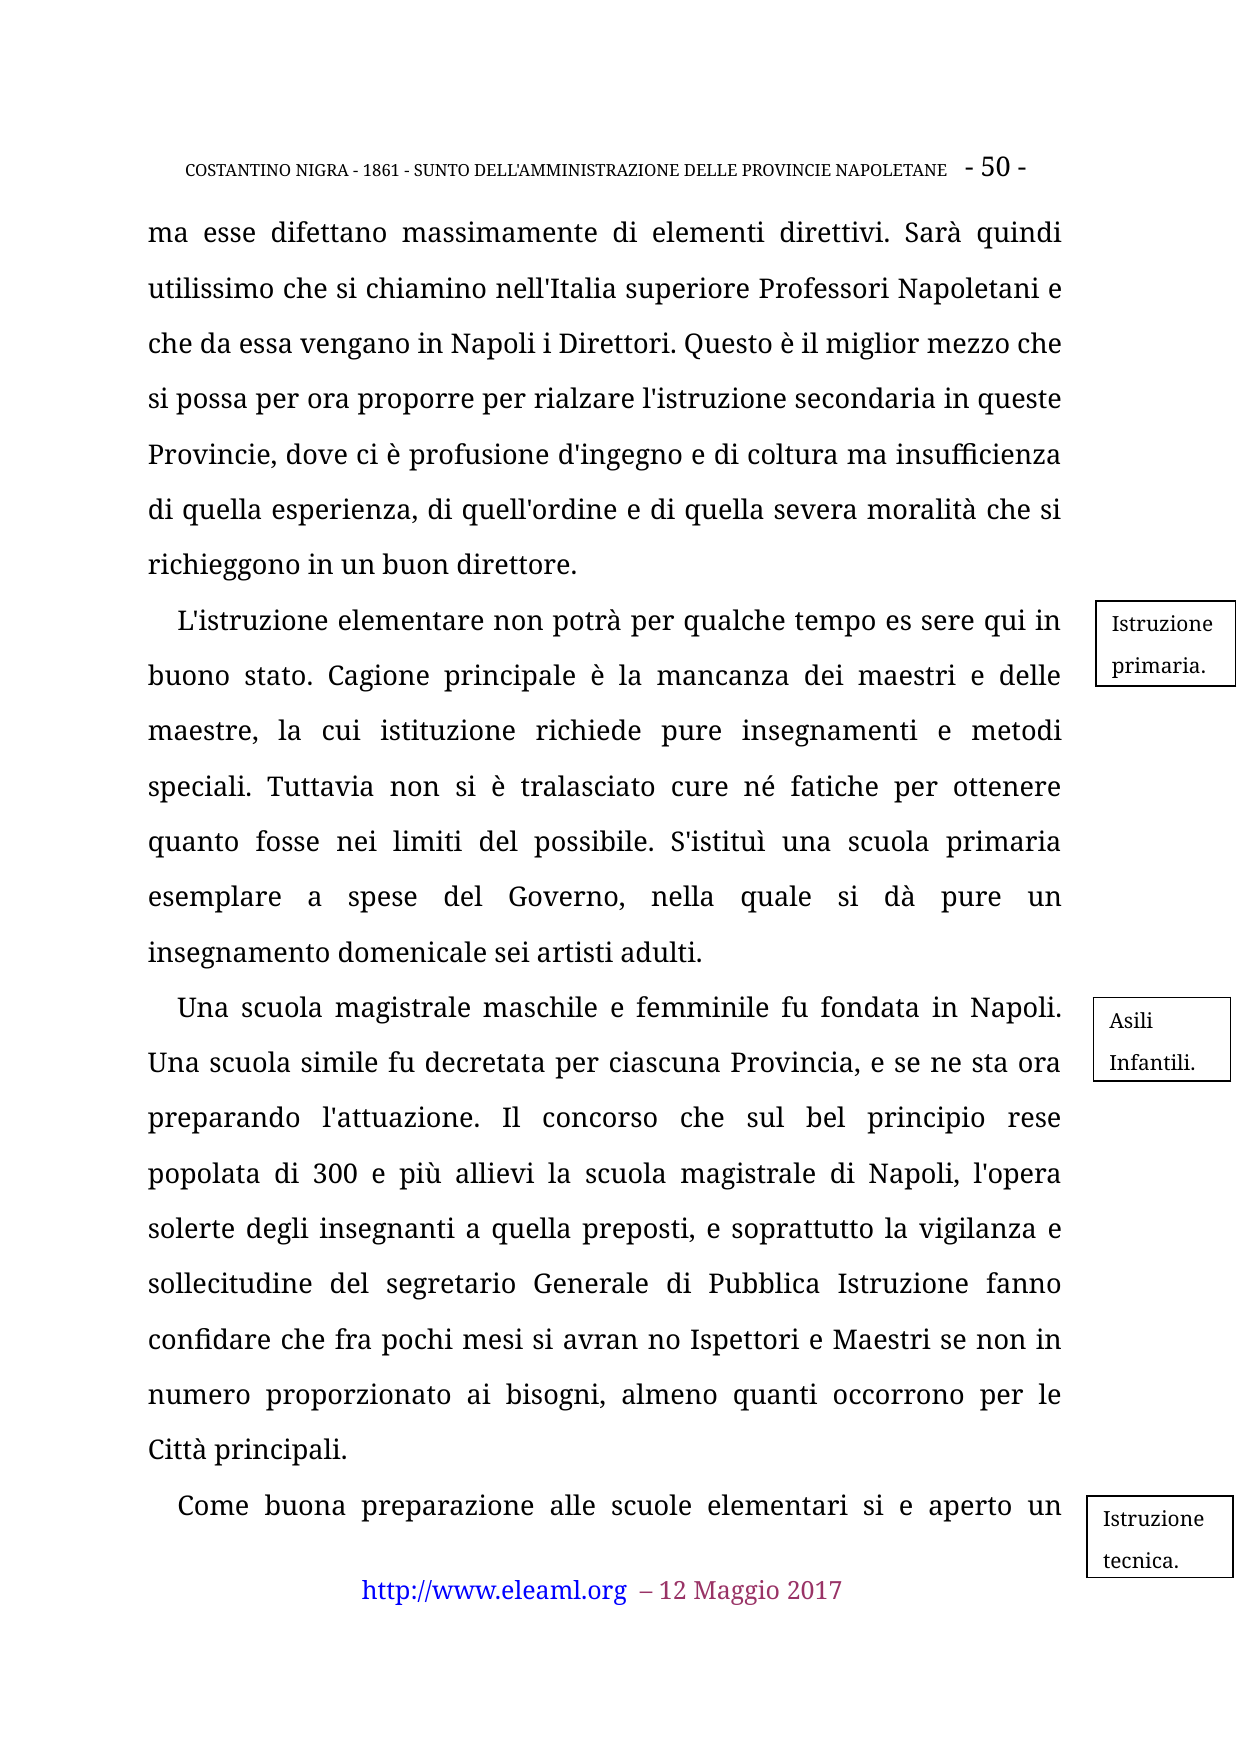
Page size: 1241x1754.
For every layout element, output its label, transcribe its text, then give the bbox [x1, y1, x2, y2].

text Istruzione primaria. [1112, 609, 1220, 678]
text La legge sull'insegnamento secondario qui pubblicata riformò questa parte della pubblica istruzione. Si istituì il Liceo Vittorio Emanuele forse con soverchia profusione di personale e con qualche altro inconveniente inevitabile per un primo esperimento, ma che sarà corretto ed evitato negli istituti di simil natura che saranno creati nelle Provincie. Gli elementi ammaestrativi abbondano in queste Provincie, ma esse difettano massimamente di elementi direttivi. Sarà quindi utilissimo che si chiamino nell'Italia superiore Professori Napoletani e che da essa vengano in Napoli i Direttori. Questo è il miglior mezzo che si possa per ora proporre per rialzare l'istruzione secondaria in queste Provincie, dove ci è profusione d'ingegno e di coltura ma insufficienza di quella esperienza, di quell'ordine e di quella severa moralità che si richieggono in un buon direttore. [148, 214, 1063, 583]
text [1097, 602, 1235, 685]
text Come buona preparazione alle scuole elementari si e aperto un [148, 1486, 1063, 1523]
text Una scuola magistrale maschile e femminile fu fondata in Napoli. Una scuola simile fu decretata per ciascuna Provincia, e se ne sta ora preparando l'attuazione. Il concorso che sul bel principio rese popolata di 300 e più allievi la scuola magistrale di Napoli, l'opera solerte degli insegnanti a quella preposti, e soprattutto la vigilanza e sollecitudine del segretario Generale di Pubblica Istruzione fanno confidare che fra pochi mesi si avran no Ispettori e Maestri se non in numero proporzionato ai bisogni, almeno quanti occorrono per le Città principali. [148, 988, 1063, 1468]
text Asili Infantili. [1109, 1006, 1215, 1073]
text Istruzione tecnica. [1103, 1504, 1217, 1569]
text L'istruzione elementare non potrà per qualche tempo es sere qui in buono stato. Cagione principale è la mancanza dei maestri e delle maestre, la cui istituzione richiede pure insegnamenti e metodi speciali. Tuttavia non si è tralasciato cure né fatiche per ottenere quanto fosse nei limiti del possibile. S'istituì una scuola primaria esemplare a spese del Governo, nella quale si dà pure un insegnamento domenicale sei artisti adulti. [148, 601, 1063, 970]
